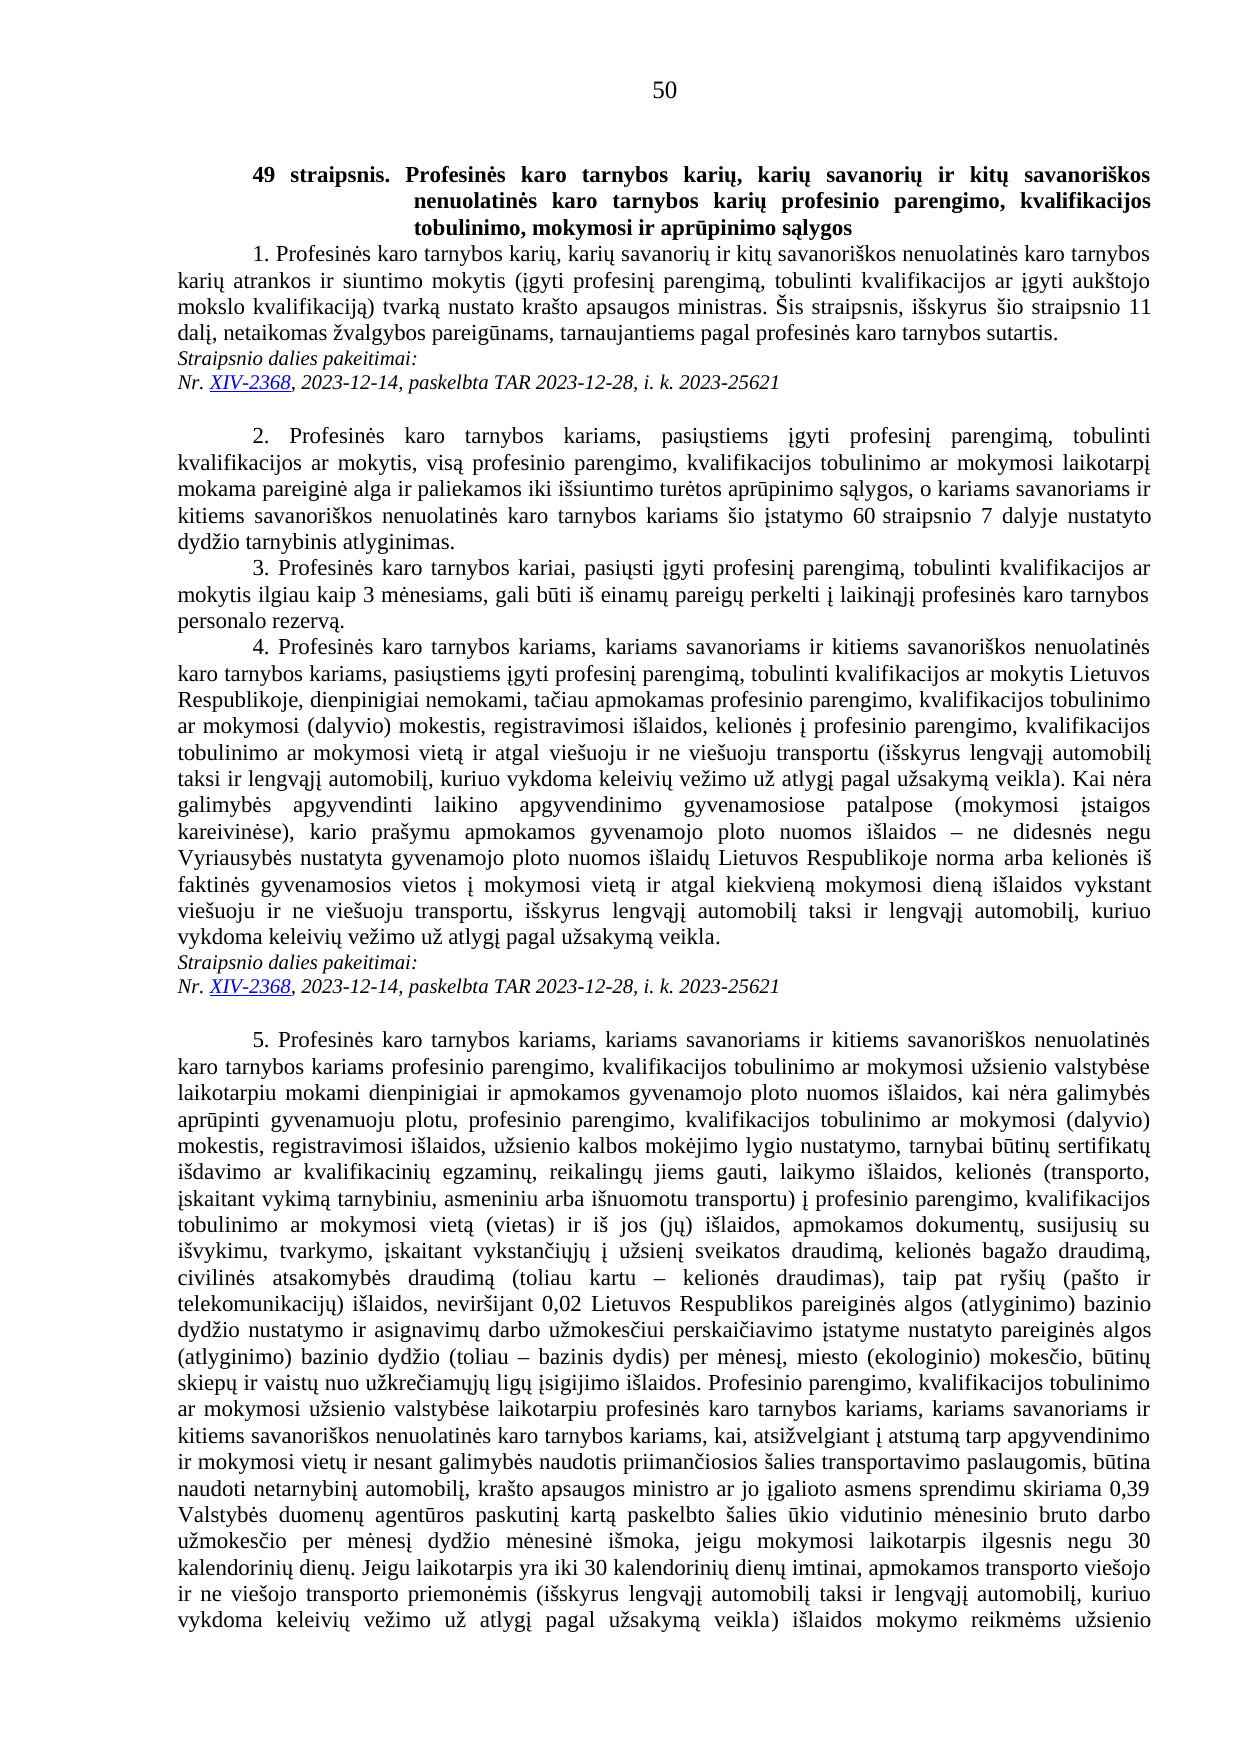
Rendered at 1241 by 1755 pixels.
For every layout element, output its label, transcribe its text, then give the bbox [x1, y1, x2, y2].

text 49 straipsnis. Profesinės karo tarnybos karių, karių savanorių ir kitų savanoriškos nenuolatinės karo tarnybos karių profesinio parengimo, kvalifikacijos tobulinimo, mokymosi ir aprūpinimo sąlygos [252, 161, 1152, 240]
text Straipsnio dalies pakeitimai: [177, 950, 1152, 974]
text 3. Profesinės karo tarnybos kariai, pasiųsti įgyti profesinį parengimą, tobulinti kvalifikacijos ar mokytis ilgiau kaip 3 mėnesiams, gali būti iš einamų pareigų perkelti į laikinąjį profesinės karo tarnybos personalo rezervą. [177, 554, 1152, 633]
text 2. Profesinės karo tarnybos kariams, pasiųstiems įgyti profesinį parengimą, tobulinti kvalifikacijos ar mokytis, visą profesinio parengimo, kvalifikacijos tobulinimo ar mokymosi laikotarpį mokama pareiginė alga ir paliekamos iki išsiuntimo turėtos aprūpinimo sąlygos, o kariams savanoriams ir kitiems savanoriškos nenuolatinės karo tarnybos kariams šio įstatymo 60 straipsnio 7 dalyje nustatyto dydžio tarnybinis atlyginimas. [177, 423, 1152, 554]
text Straipsnio dalies pakeitimai: [177, 346, 1152, 370]
text 1. Profesinės karo tarnybos karių, karių savanorių ir kitų savanoriškos nenuolatinės karo tarnybos karių atrankos ir siuntimo mokytis (įgyti profesinį parengimą, tobulinti kvalifikacijos ar įgyti aukštojo mokslo kvalifikaciją) tvarką nustato krašto apsaugos ministras. Šis straipsnis, išskyrus šio straipsnio 11 dalį, netaikomas žvalgybos pareigūnams, tarnaujantiems pagal profesinės karo tarnybos sutartis. [177, 240, 1152, 346]
text Nr. XIV-2368, 2023-12-14, paskelbta TAR 2023-12-28, i. k. 2023-25621 [177, 974, 1152, 998]
text 5. Profesinės karo tarnybos kariams, kariams savanoriams ir kitiems savanoriškos nenuolatinės karo tarnybos kariams profesinio parengimo, kvalifikacijos tobulinimo ar mokymosi užsienio valstybėse laikotarpiu mokami dienpinigiai ir apmokamos gyvenamojo ploto nuomos išlaidos, kai nėra galimybės aprūpinti gyvenamuoju plotu, profesinio parengimo, kvalifikacijos tobulinimo ar mokymosi (dalyvio) mokestis, registravimosi išlaidos, užsienio kalbos mokėjimo lygio nustatymo, tarnybai būtinų sertifikatų išdavimo ar kvalifikacinių egzaminų, reikalingų jiems gauti, laikymo išlaidos, kelionės (transporto, įskaitant vykimą tarnybiniu, asmeniniu arba išnuomotu transportu) į profesinio parengimo, kvalifikacijos tobulinimo ar mokymosi vietą (vietas) ir iš jos (jų) išlaidos, apmokamos dokumentų, susijusių su išvykimu, tvarkymo, įskaitant vykstančiųjų į užsienį sveikatos draudimą, kelionės bagažo draudimą, civilinės atsakomybės draudimą (toliau kartu – kelionės draudimas), taip pat ryšių (pašto ir telekomunikacijų) išlaidos, neviršijant 0,02 Lietuvos Respublikos pareiginės algos (atlyginimo) bazinio dydžio nustatymo ir asignavimų darbo užmokesčiui perskaičiavimo įstatyme nustatyto pareiginės algos (atlyginimo) bazinio dydžio (toliau – bazinis dydis) per mėnesį, miesto (ekologinio) mokesčio, būtinų skiepų ir vaistų nuo užkrečiamųjų ligų įsigijimo išlaidos. Profesinio parengimo, kvalifikacijos tobulinimo ar mokymosi užsienio valstybėse laikotarpiu profesinės karo tarnybos kariams, kariams savanoriams ir kitiems savanoriškos nenuolatinės karo tarnybos kariams, kai, atsižvelgiant į atstumą tarp apgyvendinimo ir mokymosi vietų ir nesant galimybės naudotis priimančiosios šalies transportavimo paslaugomis, būtina naudoti netarnybinį automobilį, krašto apsaugos ministro ar jo įgalioto asmens sprendimu skiriama 0,39 Valstybės duomenų agentūros paskutinį kartą paskelbto šalies ūkio vidutinio mėnesinio bruto darbo užmokesčio per mėnesį dydžio mėnesinė išmoka, jeigu mokymosi laikotarpis ilgesnis negu 30 kalendorinių dienų. Jeigu laikotarpis yra iki 30 kalendorinių dienų imtinai, apmokamos transporto viešojo ir ne viešojo transporto priemonėmis (išskyrus lengvąjį automobilį taksi ir lengvąjį automobilį, kuriuo vykdoma keleivių vežimo už atlygį pagal užsakymą veikla) išlaidos mokymo reikmėms užsienio [177, 1027, 1152, 1633]
text Nr. XIV-2368, 2023-12-14, paskelbta TAR 2023-12-28, i. k. 2023-25621 [177, 370, 1152, 394]
text 4. Profesinės karo tarnybos kariams, kariams savanoriams ir kitiems savanoriškos nenuolatinės karo tarnybos kariams, pasiųstiems įgyti profesinį parengimą, tobulinti kvalifikacijos ar mokytis Lietuvos Respublikoje, dienpinigiai nemokami, tačiau apmokamas profesinio parengimo, kvalifikacijos tobulinimo ar mokymosi (dalyvio) mokestis, registravimosi išlaidos, kelionės į profesinio parengimo, kvalifikacijos tobulinimo ar mokymosi vietą ir atgal viešuoju ir ne viešuoju transportu (išskyrus lengvąjį automobilį taksi ir lengvąjį automobilį, kuriuo vykdoma keleivių vežimo už atlygį pagal užsakymą veikla). Kai nėra galimybės apgyvendinti laikino apgyvendinimo gyvenamosiose patalpose (mokymosi įstaigos kareivinėse), kario prašymu apmokamos gyvenamojo ploto nuomos išlaidos – ne didesnės negu Vyriausybės nustatyta gyvenamojo ploto nuomos išlaidų Lietuvos Respublikoje norma arba kelionės iš faktinės gyvenamosios vietos į mokymosi vietą ir atgal kiekvieną mokymosi dieną išlaidos vykstant viešuoju ir ne viešuoju transportu, išskyrus lengvąjį automobilį taksi ir lengvąjį automobilį, kuriuo vykdoma keleivių vežimo už atlygį pagal užsakymą veikla. [177, 633, 1152, 950]
